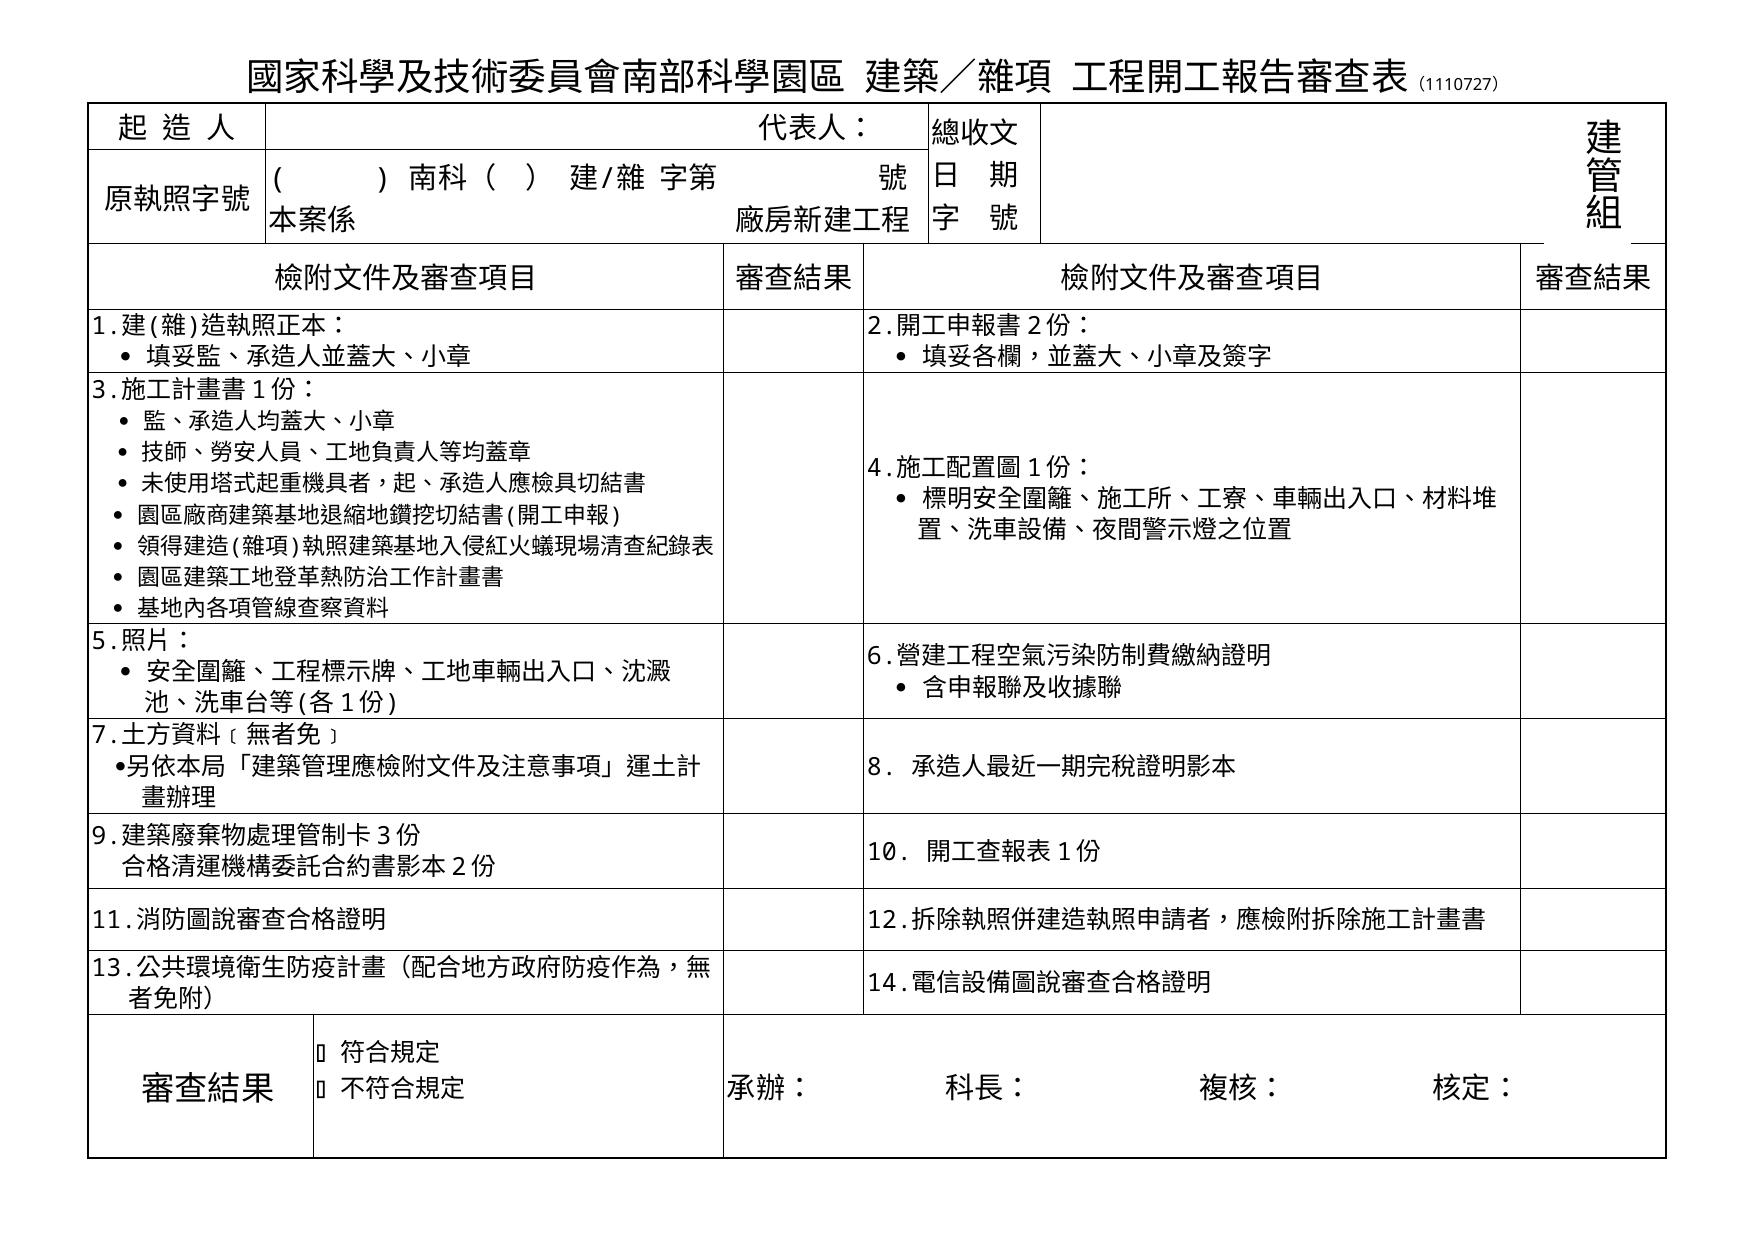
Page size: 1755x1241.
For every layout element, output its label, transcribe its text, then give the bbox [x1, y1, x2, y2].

table_cell 14.電信設備圖說審查合格證明 [864, 951, 1520, 1014]
table_cell 審查結果 [89, 1015, 313, 1157]
table_cell [724, 719, 863, 813]
table_cell 10. 開工查報表1份 [864, 814, 1520, 888]
table_cell 7.土方資料﹝無者免﹞ 另依本局「建築管理應檢附文件及注意事項」運土計畫辦理 [89, 719, 723, 813]
table_header [1041, 104, 1665, 256]
table_cell 9.建築廢棄物處理管制卡3份 合格清運機構委託合約書影本2份 [89, 814, 723, 888]
table_cell [724, 373, 863, 623]
table_cell 11.消防圖說審查合格證明 [89, 889, 723, 950]
table_cell [1521, 719, 1665, 813]
table_cell 審查結果 [724, 244, 863, 308]
table_cell 2.開工申報書2份：  填妥各欄，並蓋大、小章及簽字 [864, 310, 1520, 372]
table_cell [724, 951, 863, 1014]
table_cell 1.建(雜)造執照正本：  填妥監、承造人並蓋大、小章 [89, 310, 723, 372]
table_cell 4.施工配置圖1份：  標明安全圍籬、施工所、工寮、車輛出入口、材料堆置、洗車設備、夜間警示燈之位置 [864, 373, 1520, 623]
table_cell ( ) 南科（ ） 建/雜 字第 號 本案係 廠房新建工程 [266, 150, 928, 242]
table_cell [1521, 951, 1665, 1014]
text 國家科學及技術委員會南部科學園區 建築／雜項 工程開工報告審查表（1110727） [89, 47, 1666, 102]
table_cell [1521, 814, 1665, 888]
table_cell 檢附文件及審查項目 [864, 244, 1520, 308]
table_cell 12.拆除執照併建造執照申請者，應檢附拆除施工計畫書 [864, 889, 1520, 950]
table_cell 6.營建工程空氣污染防制費繳納證明  含申報聯及收據聯 [864, 624, 1520, 718]
table_cell [724, 310, 863, 372]
table_cell 13.公共環境衛生防疫計畫（配合地方政府防疫作為，無者免附） [89, 951, 723, 1014]
table_cell 承辦： 科長： 複核： 核定： [724, 1015, 1665, 1157]
table_header 總收文 日 期 字 號 [929, 104, 1040, 242]
table_cell  符合規定  不符合規定 [314, 1015, 723, 1157]
table_cell [724, 889, 863, 950]
table_cell 原執照字號 [89, 150, 265, 242]
table_cell [1521, 373, 1665, 623]
table_cell 3.施工計畫書1份：  監、承造人均蓋大、小章  技師、勞安人員、工地負責人等均蓋章  未使用塔式起重機具者，起、承造人應檢具切結書  園區廠商建築基地退縮地鑽挖切結書(開工申報)  領得建造(雜項)執照建築基地入侵紅火蟻現場清查紀錄表  園區建築工地登革熱防治工作計畫書  基地內各項管線查察資料 [89, 373, 723, 623]
table_cell 檢附文件及審查項目 [89, 244, 723, 308]
table_cell 5.照片：  安全圍籬、工程標示牌、工地車輛出入口、沈澱池、洗車台等(各1份) [89, 624, 723, 718]
table_header 起 造 人 [89, 104, 265, 148]
table_cell [1521, 624, 1665, 718]
table_cell [724, 624, 863, 718]
table_header 代表人： [266, 104, 928, 148]
table_cell 審查結果 [1521, 244, 1665, 308]
table_cell [1521, 310, 1665, 372]
table_cell 8. 承造人最近一期完稅證明影本 [864, 719, 1520, 813]
table_cell [724, 814, 863, 888]
table_cell [1521, 889, 1665, 950]
